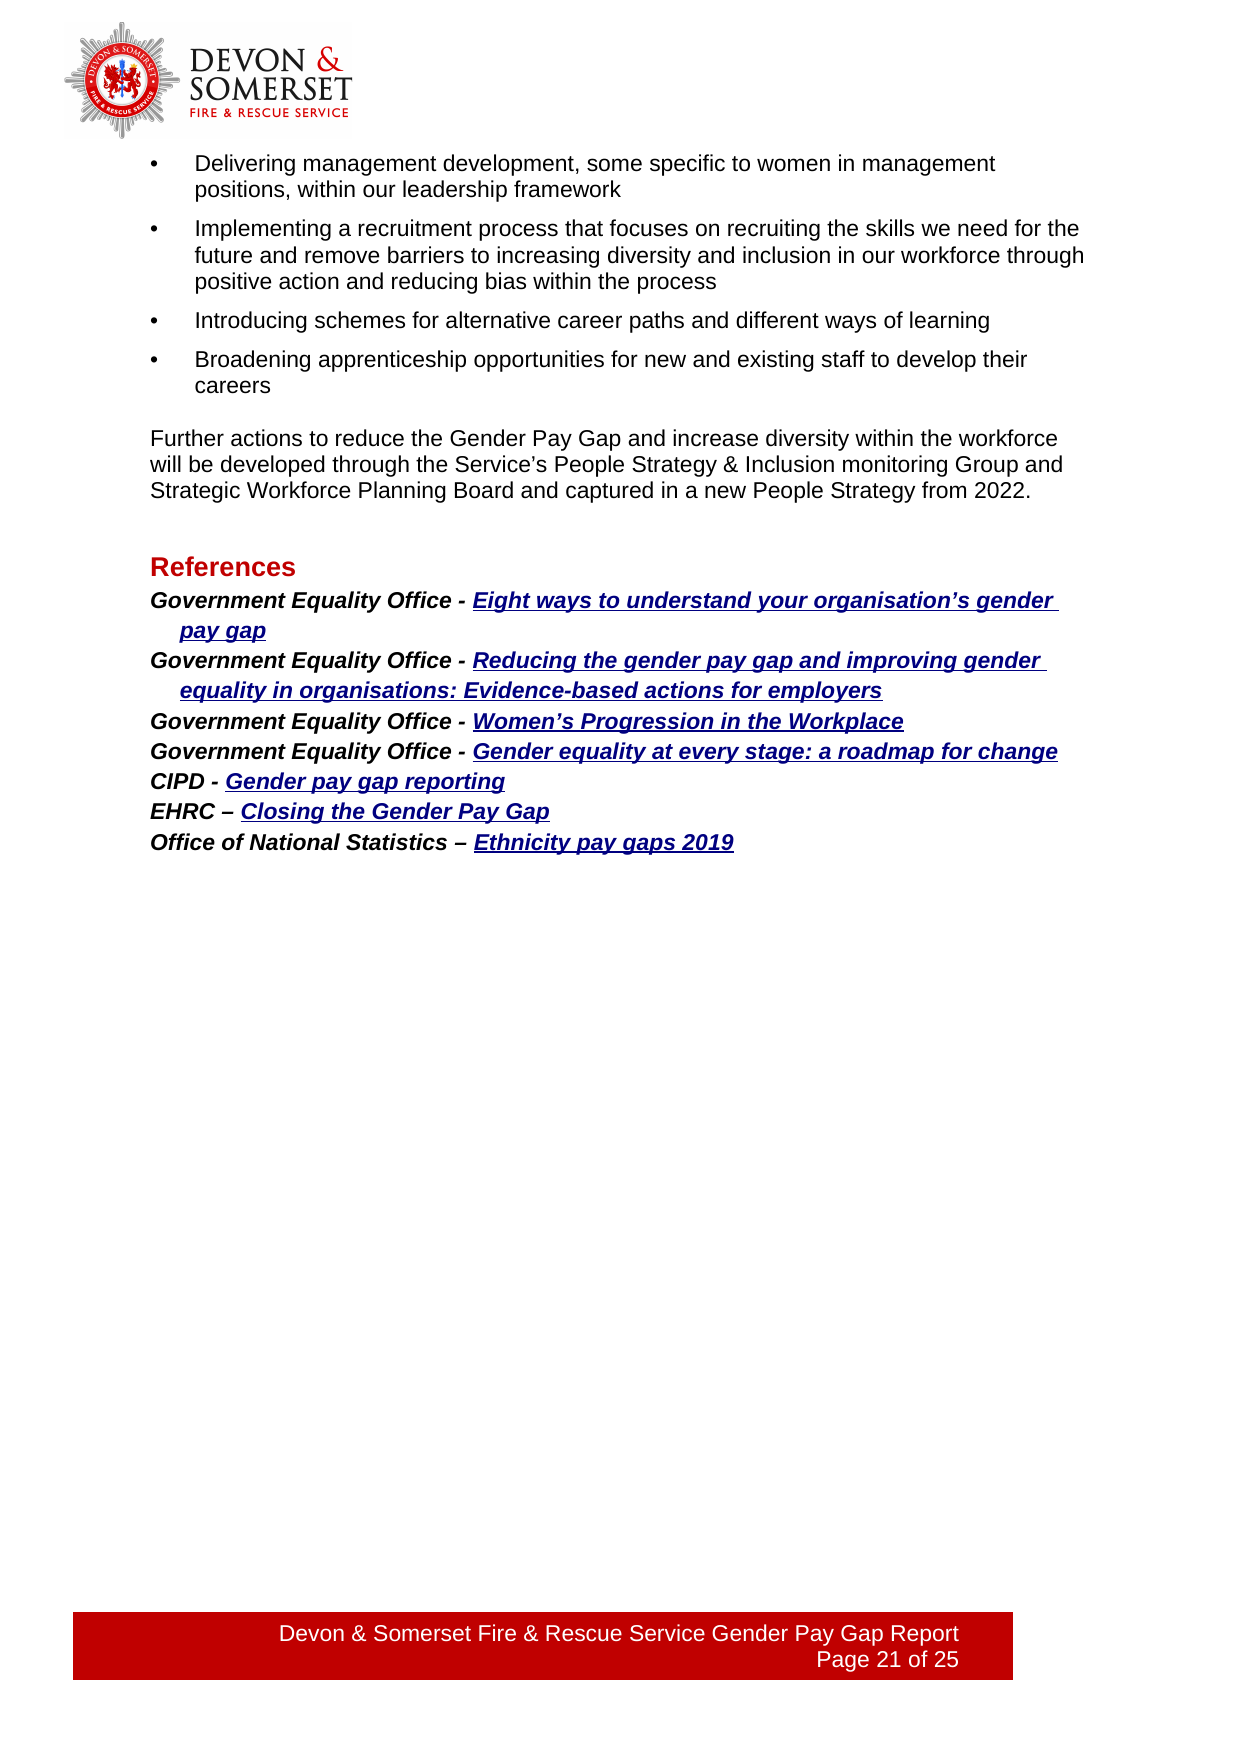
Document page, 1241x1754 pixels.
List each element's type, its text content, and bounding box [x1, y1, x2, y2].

text Government Equality Office - Eight ways to understand your organisation’s gender pay gap [150, 587, 1090, 643]
text • Introducing schemes for alternative career paths and different ways of learning [150, 307, 1090, 333]
text • Implementing a recruitment process that focuses on recruiting the skills we need for the future and remove barriers to increasing diversity and inclusion in our workforce through positive action and reducing bias within the process [150, 215, 1090, 294]
text EHRC – Closing the Gender Pay Gap [150, 798, 1090, 825]
text Government Equality Office - Reducing the gender pay gap and improving gender equality in organisations: Evidence-based actions for employers [150, 647, 1090, 704]
text Further actions to reduce the Gender Pay Gap and increase diversity within the workforce will be developed through the Service’s People Strategy & Inclusion monitoring Group and Strategic Workforce Planning Board and captured in a new People Strategy from 2022. [150, 425, 1090, 504]
text CIPD - Gender pay gap reporting [150, 768, 1090, 794]
text • Broadening apprenticeship opportunities for new and existing staff to develop their careers [150, 346, 1090, 398]
text Government Equality Office - Gender equality at every stage: a roadmap for change [150, 738, 1090, 764]
text Government Equality Office - Women’s Progression in the Workplace [150, 708, 1090, 734]
text Office of National Statistics – Ethnicity pay gaps 2019 [150, 828, 1090, 855]
text • Delivering management development, some specific to women in management positions, within our leadership framework [150, 150, 1090, 203]
subtitle References [150, 551, 1090, 582]
